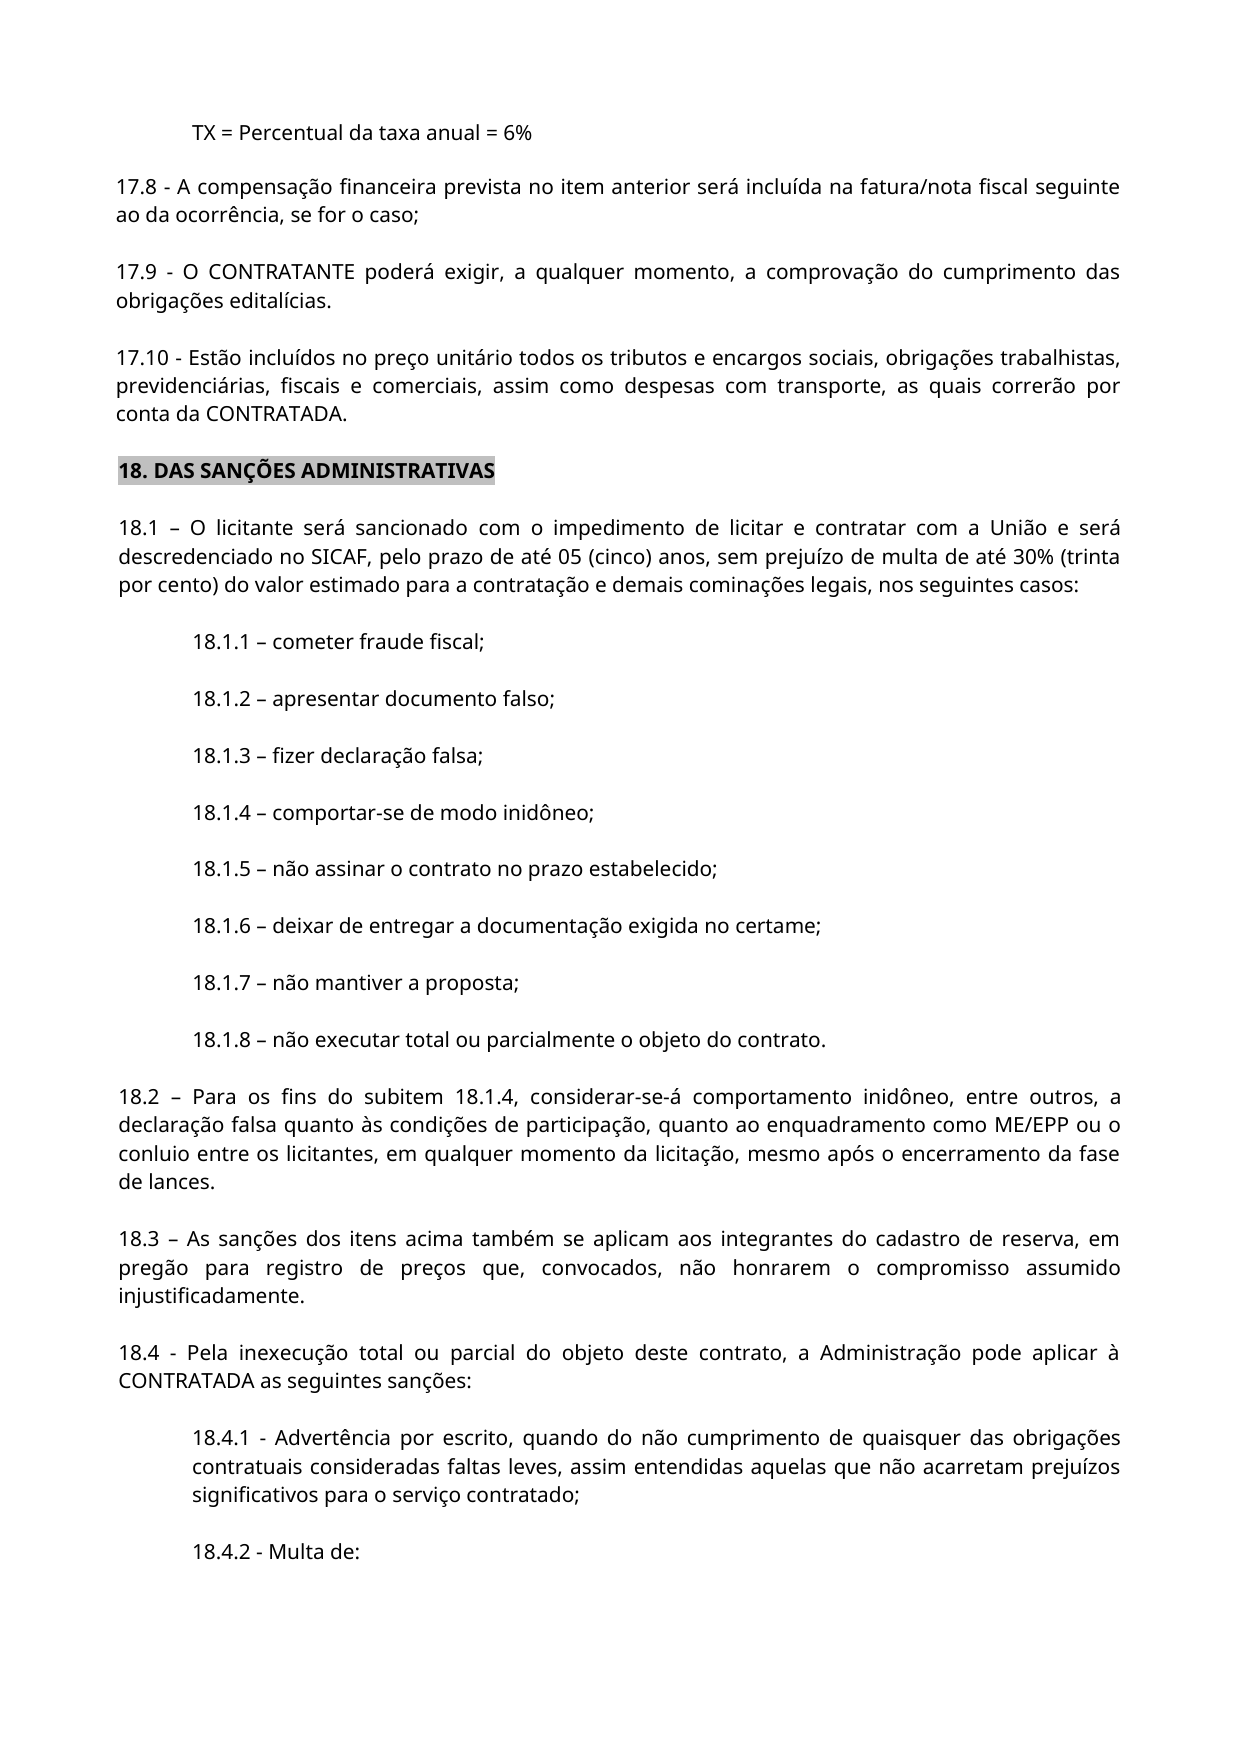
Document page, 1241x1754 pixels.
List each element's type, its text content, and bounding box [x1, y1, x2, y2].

text 18.1.8 – não executar total ou parcialmente o objeto do contrato. [192, 1025, 1122, 1054]
text 18.1.4 – comportar-se de modo inidôneo; [192, 798, 1122, 826]
text 18.1.6 – deixar de entregar a documentação exigida no certame; [192, 911, 1122, 940]
text 18.1.5 – não assinar o contrato no prazo estabelecido; [192, 854, 1122, 883]
text 18.4 - Pela inexecução total ou parcial do objeto deste contrato, a Administração pode aplicar à CONTRATADA as seguintes sanções: [118, 1338, 1122, 1395]
text 18.1.3 – fizer declaração falsa; [192, 741, 1122, 769]
text 18.4.2 - Multa de: [192, 1537, 1122, 1566]
text 18.2 – Para os fins do subitem 18.1.4, considerar-se-á comportamento inidôneo, entre outros, a declaração falsa quanto às condições de participação, quanto ao enquadramento como ME/EPP ou o conluio entre os licitantes, em qualquer momento da licitação, mesmo após o encerramento da fase de lances. [118, 1082, 1122, 1196]
text 18.4.1 - Advertência por escrito, quando do não cumprimento de quaisquer das obrigações contratuais consideradas faltas leves, assim entendidas aquelas que não acarretam prejuízos significativos para o serviço contratado; [192, 1423, 1122, 1509]
text TX = Percentual da taxa anual = 6% [192, 118, 1122, 147]
text 18.1.2 – apresentar documento falso; [192, 684, 1122, 712]
text 18.1 – O licitante será sancionado com o impedimento de licitar e contratar com a União e será descredenciado no SICAF, pelo prazo de até 05 (cinco) anos, sem prejuízo de multa de até 30% (trinta por cento) do valor estimado para a contratação e demais cominações legais, nos seguintes casos: [118, 513, 1122, 599]
text 18.1.7 – não mantiver a proposta; [192, 968, 1122, 997]
text 17.9 - O CONTRATANTE poderá exigir, a qualquer momento, a comprovação do cumprimento das obrigações editalícias. [116, 257, 1122, 314]
text 18.1.1 – cometer fraude fiscal; [192, 627, 1122, 656]
text 17.10 - Estão incluídos no preço unitário todos os tributos e encargos sociais, obrigações trabalhistas, previdenciárias, fiscais e comerciais, assim como despesas com transporte, as quais correrão por conta da CONTRATADA. [116, 343, 1122, 428]
text 18.3 – As sanções dos itens acima também se aplicam aos integrantes do cadastro de reserva, em pregão para registro de preços que, convocados, não honrarem o compromisso assumido injustificadamente. [118, 1224, 1122, 1309]
text 18. DAS SANÇÕES ADMINISTRATIVAS [118, 456, 1122, 485]
text 17.8 - A compensação financeira prevista no item anterior será incluída na fatura/nota fiscal seguinte ao da ocorrência, se for o caso; [116, 172, 1122, 229]
